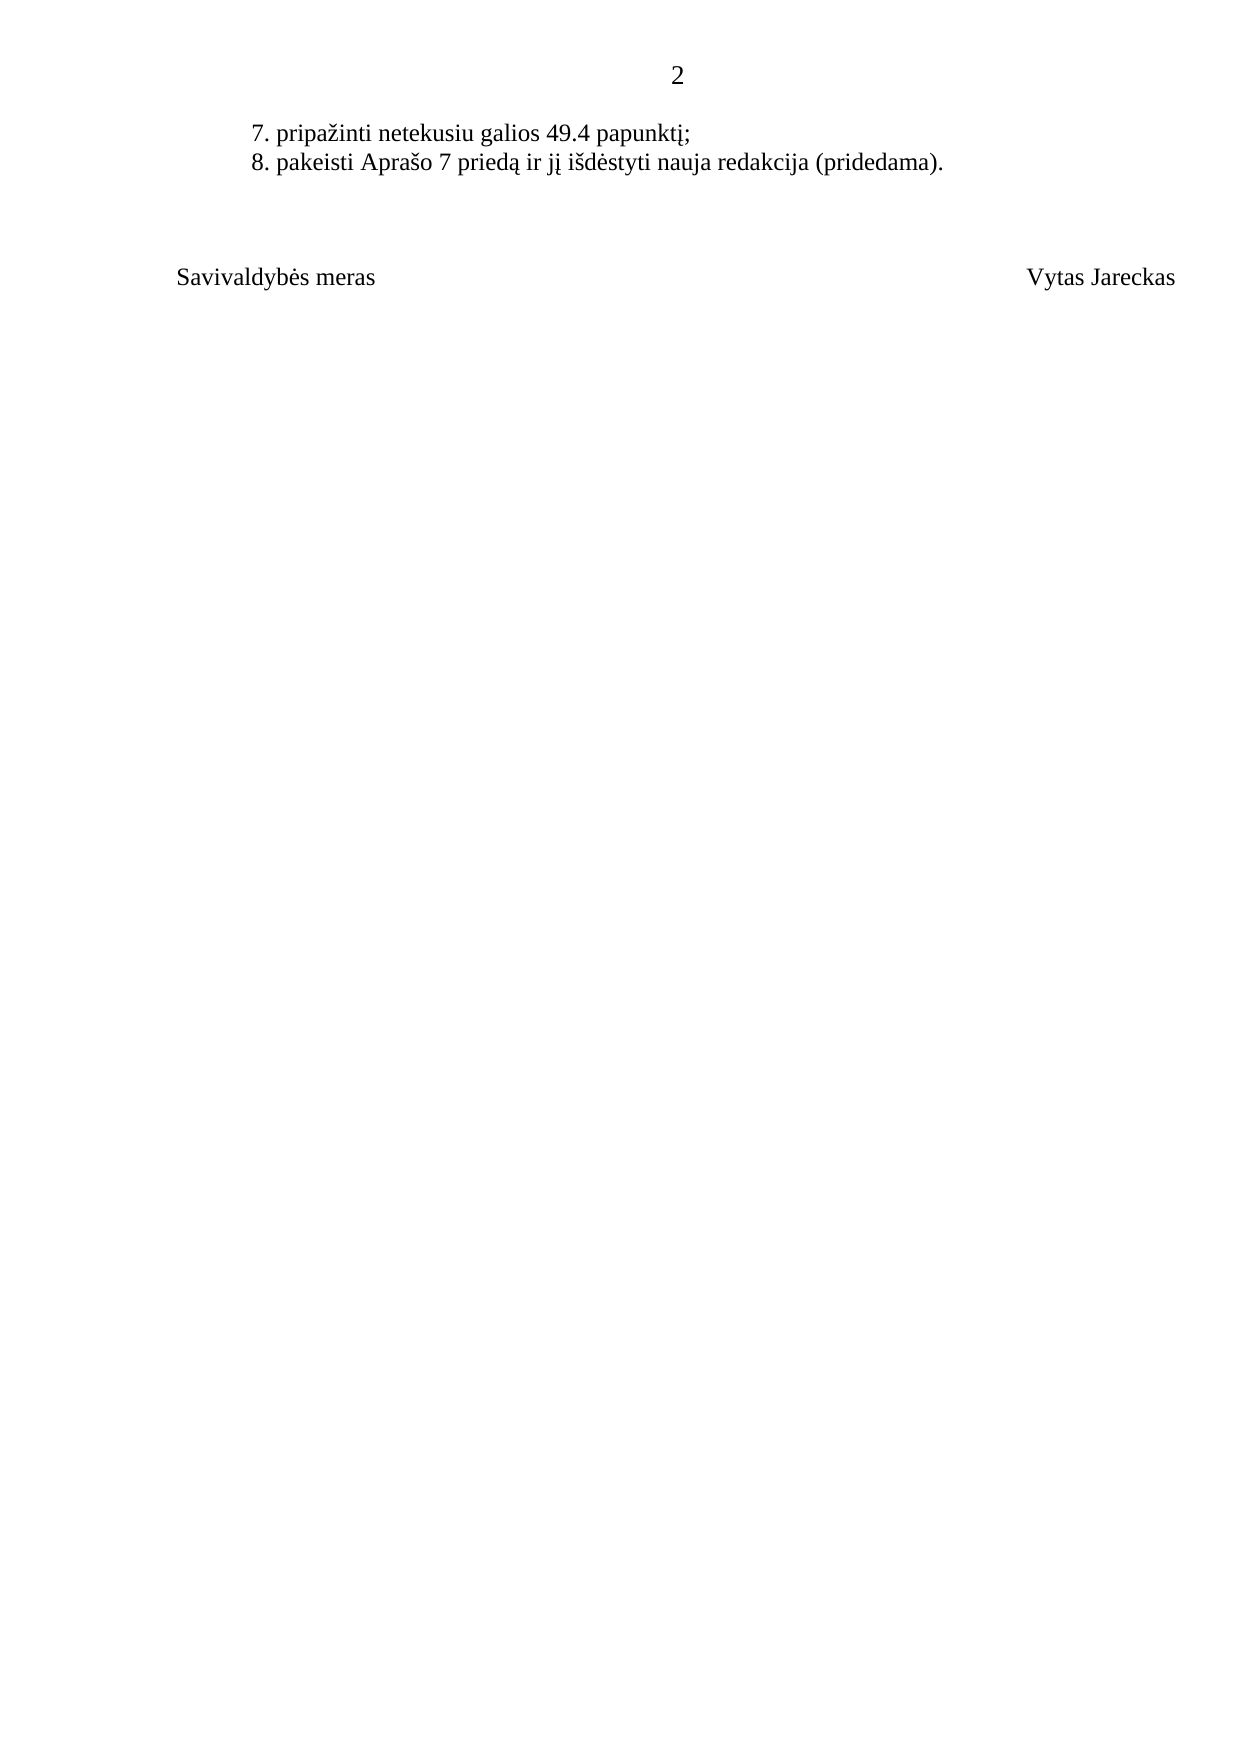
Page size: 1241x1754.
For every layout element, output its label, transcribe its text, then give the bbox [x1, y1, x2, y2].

text 7. pripažinti netekusiu galios 49.4 papunktį; [176, 118, 1179, 147]
text Savivaldybės meras Vytas Jareckas [176, 262, 1179, 291]
text 8. pakeisti Aprašo 7 priedą ir jį išdėstyti nauja redakcija (pridedama). [176, 147, 1179, 176]
